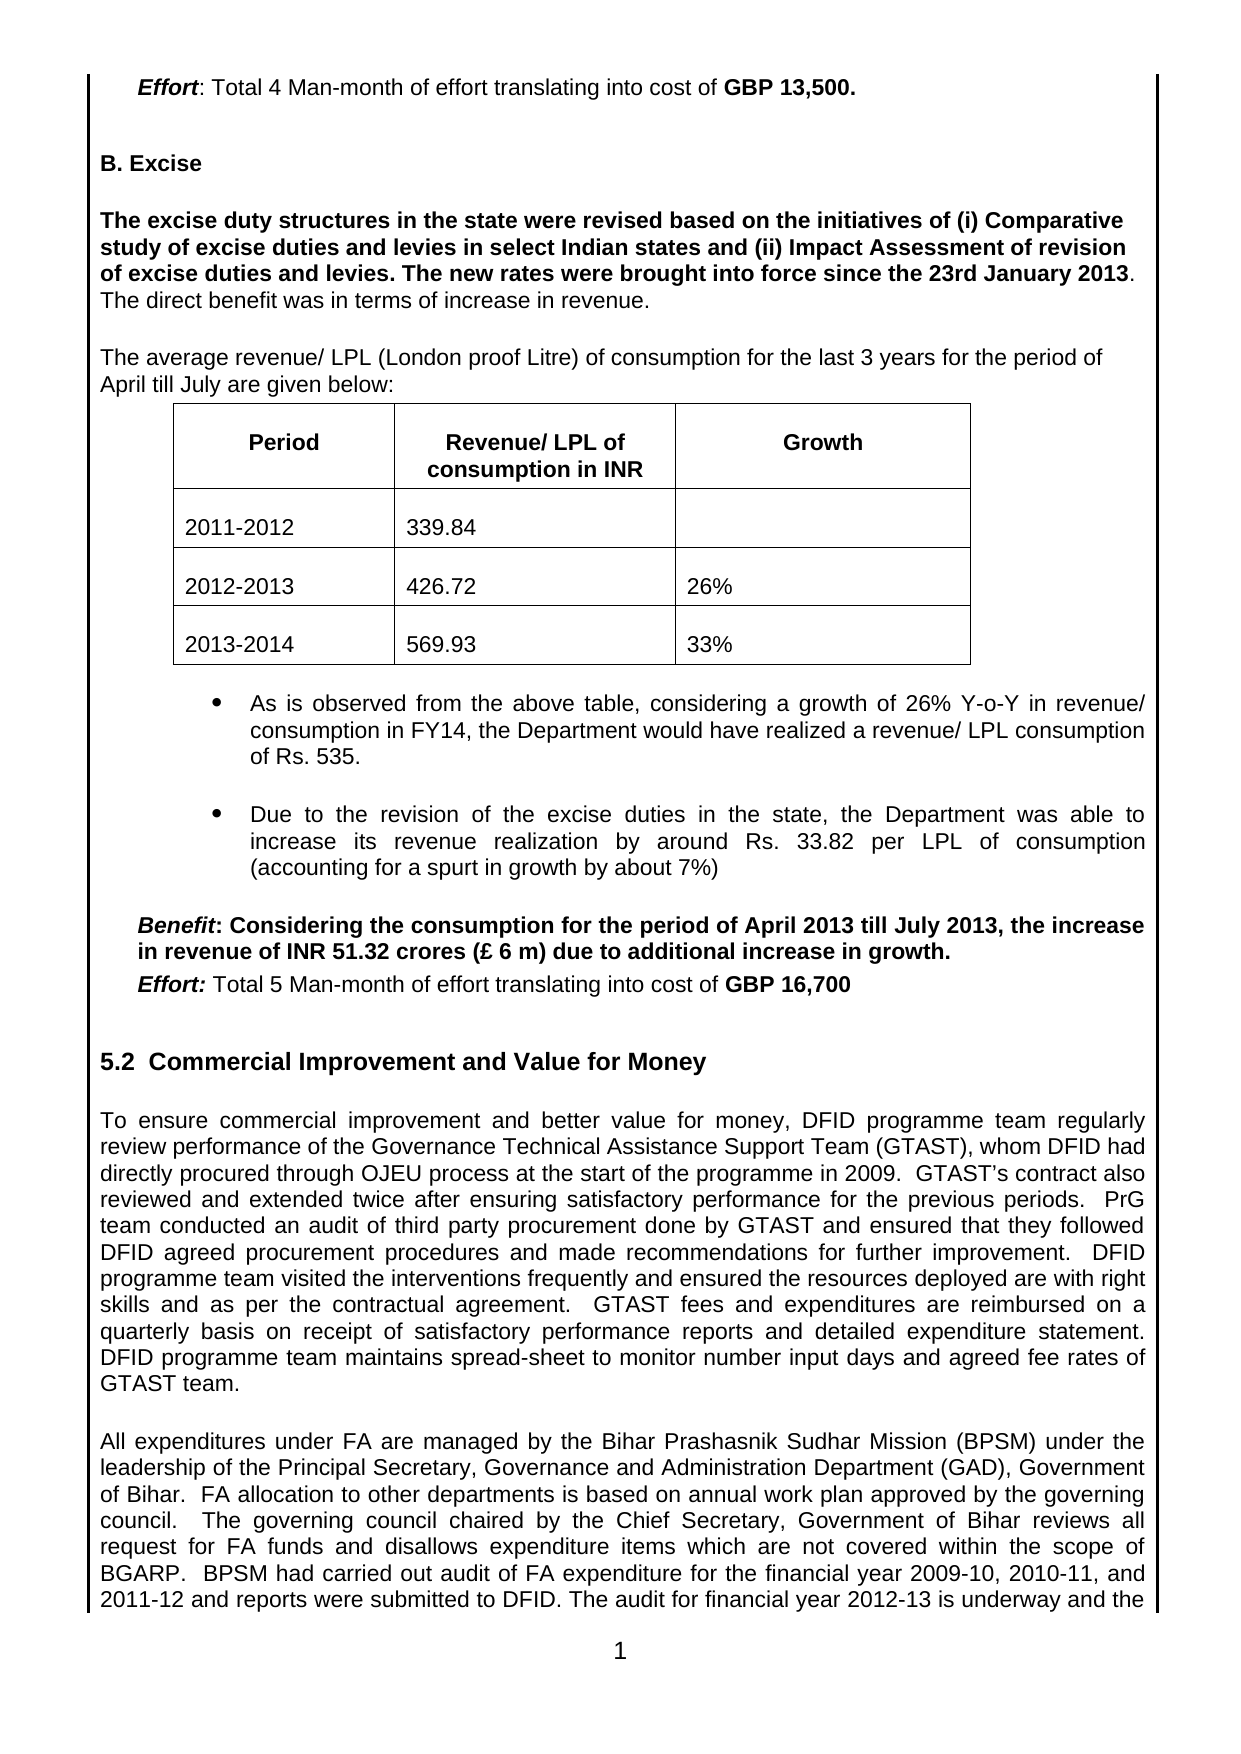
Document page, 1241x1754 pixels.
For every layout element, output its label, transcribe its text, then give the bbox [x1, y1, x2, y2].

table_cell 26% [676, 548, 970, 605]
table_cell 569.93 [395, 606, 675, 664]
table_header Growth [676, 404, 970, 488]
table_header Revenue/ LPL of consumption in INR [395, 404, 675, 488]
table_cell 2013-2014 [174, 606, 394, 664]
table_cell 339.84 [395, 489, 675, 547]
table_header Period [174, 404, 394, 488]
table_cell 2012-2013 [174, 548, 394, 605]
table_cell 5.1 Performance on VfM measures 5.1.1 Interventions in improving implementation of Right to Public Services Act, 2011 A cost-benefit analysis of RtPS was done by GTAST in the month of August 2013. The benefits that were monetised include time & labour savings for beneficiaries as s/he no longer needs to make multiple trips. travel & other expenses saving by beneficiaries. Savings from reduction in rent-seeking avenues due to ease of and transparent application process.. The costs that were taken into account include HR costs for staff deployed in districts & blocks. Cost of providing uninterrupted power supply through Diesel Generator back up. Contingency expenses on stationery, print cartridges, etc in field offices (RTPS counters in Block/ Circle) for which specific provision have been made. Two different calculations were done – (a) costs & benefits for the last year and (b) potential benefits of delivery through Vasudha Kendras. Against a cost of estimated Rs. 43 crore (£ 5 m), actual benefits are monetised to be Rs. 1170 crores (£ 13.7 m) for the period September 2012 to August 2013 (including savings due to not paying of bribes). It may be noted that DFID’s share accounted for 28% of total cost (Rs 12 crore). Vasudha Kendra Potential: If the issuance of caste, income and residential certificates could be done through Vasudha Kendras (village level common service centres), the benefits could potentially be Rs. 1410 crores (£ 16.58 m) every year, assuming all the certificates are issued from Vasudha Kendras, translating into further saving in time and money for the applicant, who have to travel up to one such Kendra located in his/her panchayat. There have also been significant efficiency improvements in the service delivery process in the last year. These include: Further reduction in time period for services such as Certificates, which constitute the bulk of the demand for services. Further improvement in amenities for citizens at the RTPS counters in terms of sheds, seating arrangements (coverage of 99% of RTPS counters from 81% coverage as recorded in August 2012). Inclusion of two more services namely 1) National Family Benefit Plan, 2) Mukhyamantri Kanya Vivah yojana vide notification on January, 2013. 5.1.2 Interventions for Commercial Tax Department The two key intervention carried out for the Commercial tax department in the current review period were Technical inputs leading to the enactment and implementation of “The Bihar Tax on Professions, Trades, Callings and Employments Act, 2011” Streamlining of check-post management practices through inputs in: Formulation of Integrated Check-post Authority Act & Rules Strengthening the check-post management system 5.1.3 Interventions for Department for Registration, Excise and Prohibition A. Registration: The Stamp Duties in the state were revised based on the findings and recommendations by GTAST of a comparative study of registration fees and Stamp duties in select Indian states. The revised stamp duties were brought into effect from February 2013. The direct benefit was in terms of increase in revenue. The method of arriving at the quantum of increase in revenue due to the increase in stamp duty is given below: The average revenue/ deed for the FY12, FY13 and FY14 (April, May, June & July) is given in the table below: It is observed that at a regular growth of 7% (realized in FY13 over FY12), the Department would have realized revenue/ deed of around Rs. 15,647. Benefit: Considering the total number of deeds registered over the period April till July 2013, the increase in revenue/ deed amounts to Rs. 284 crores (£ 33.41 m). Effort: Total 4 Man-month of effort translating into cost of GBP 13,500. B. Excise The excise duty structures in the state were revised based on the initiatives of (i) Comparative study of excise duties and levies in select Indian states and (ii) Impact Assessment of revision of excise duties and levies. The new rates were brought into force since the 23rd January 2013. The direct benefit was in terms of increase in revenue. The average revenue/ LPL (London proof Litre) of consumption for the last 3 years for the period of April till July are given below: As is observed from the above table, considering a growth of 26% Y-o-Y in revenue/ consumption in FY14, the Department would have realized a revenue/ LPL consumption of Rs. 535. Due to the revision of the excise duties in the state, the Department was able to increase its revenue realization by around Rs. 33.82 per LPL of consumption (accounting for a spurt in growth by about 7%) Benefit: Considering the consumption for the period of April 2013 till July 2013, the increase in revenue of INR 51.32 crores (£ 6 m) due to additional increase in growth. Effort: Total 5 Man-month of effort translating into cost of GBP 16,700 5.2 Commercial Improvement and Value for Money To ensure commercial improvement and better value for money, DFID programme team regularly review performance of the Governance Technical Assistance Support Team (GTAST), whom DFID had directly procured through OJEU process at the start of the programme in 2009. GTAST’s contract also reviewed and extended twice after ensuring satisfactory performance for the previous periods. PrG team conducted an audit of third party procurement done by GTAST and ensured that they followed DFID agreed procurement procedures and made recommendations for further improvement. DFID programme team visited the interventions frequently and ensured the resources deployed are with right skills and as per the contractual agreement. GTAST fees and expenditures are reimbursed on a quarterly basis on receipt of satisfactory performance reports and detailed expenditure statement. DFID programme team maintains spread-sheet to monitor number input days and agreed fee rates of GTAST team. All expenditures under FA are managed by the Bihar Prashasnik Sudhar Mission (BPSM) under the leadership of the Principal Secretary, Governance and Administration Department (GAD), Government of Bihar. FA allocation to other departments is based on annual work plan approved by the governing council. The governing council chaired by the Chief Secretary, Government of Bihar reviews all request for FA funds and disallows expenditure items which are not covered within the scope of BGARP. BPSM had carried out audit of FA expenditure for the financial year 2009-10, 2010-11, and 2011-12 and reports were submitted to DFID. The audit for financial year 2012-13 is underway and the report is due in October 2013. 5.3 Role of project partners DFID is the sole donor for the BGARP intervention. Principal partners are the Mission Directorate for coordination and leading government-wide reform, the General Administration Department (GAD), and line Departments identified for service delivery improvements. The Mission Directorate (MD), led by the Principal Secretary, GAD, is responsible for implementation of the programme and eventually overseeing other governance reforms to ensure coherence and co-ordination. The Technical Support Agency (GTAST) provides consultancy support to the MD and help identify and procure specific expertise needed to achieve outputs and goals 5.4 Does the project still represent Value for Money : Y 5.5 If not, what action will you take? N/A [90, 74, 1156, 1612]
table_cell 33% [676, 606, 970, 664]
table_cell 2011-2012 [174, 489, 394, 547]
table_cell [676, 489, 970, 547]
table_cell 426.72 [395, 548, 675, 605]
